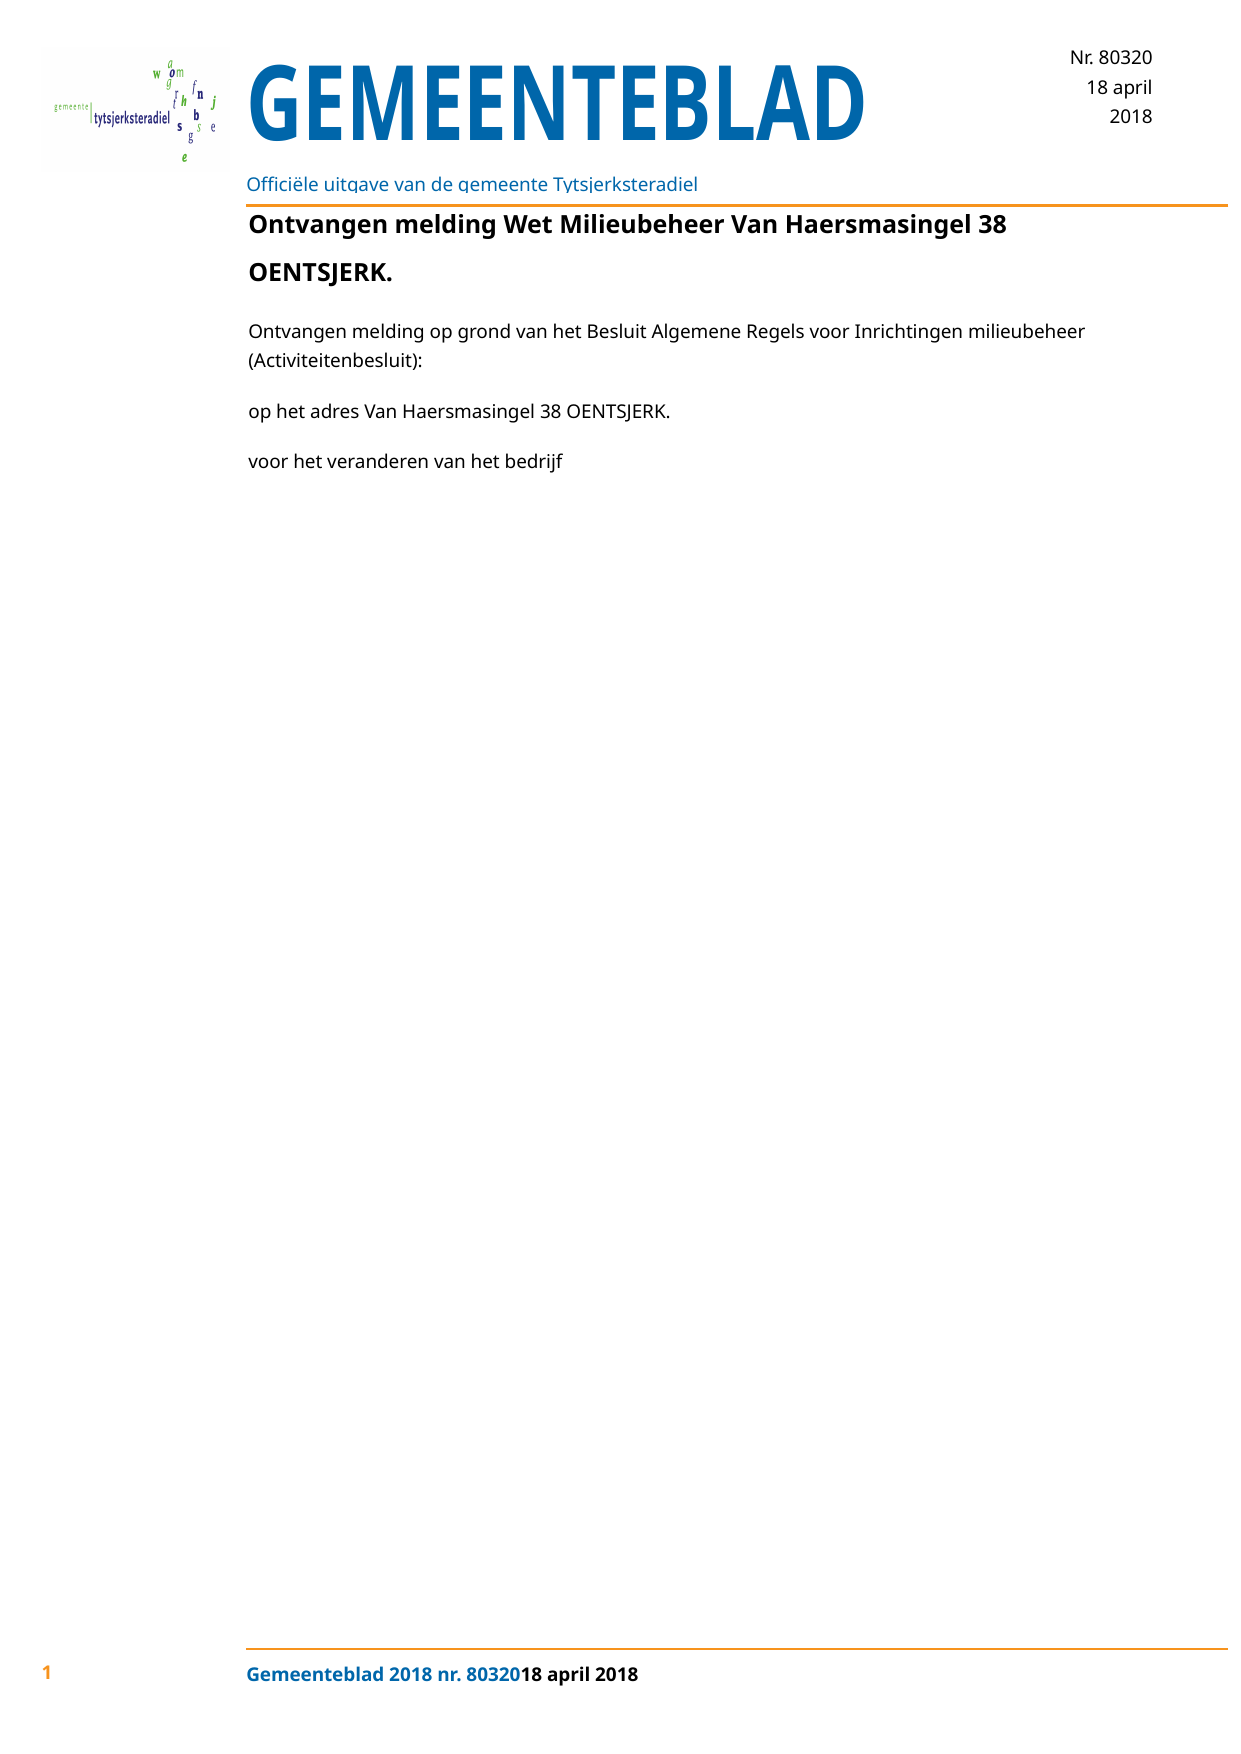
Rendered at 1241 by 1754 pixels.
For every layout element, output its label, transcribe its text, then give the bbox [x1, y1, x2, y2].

picture [41, 47, 231, 172]
text op het adres Van Haersmasingel 38 OENTSJERK. [248, 398, 1152, 424]
text Ontvangen melding Wet Milieubeheer Van Haersmasingel 38 OENTSJERK. [248, 207, 1152, 288]
text voor het veranderen van het bedrijf [248, 448, 1152, 474]
text Ontvangen melding op grond van het Besluit Algemene Regels voor Inrichtingen milieubeheer (Activiteitenbesluit): [248, 318, 1152, 373]
